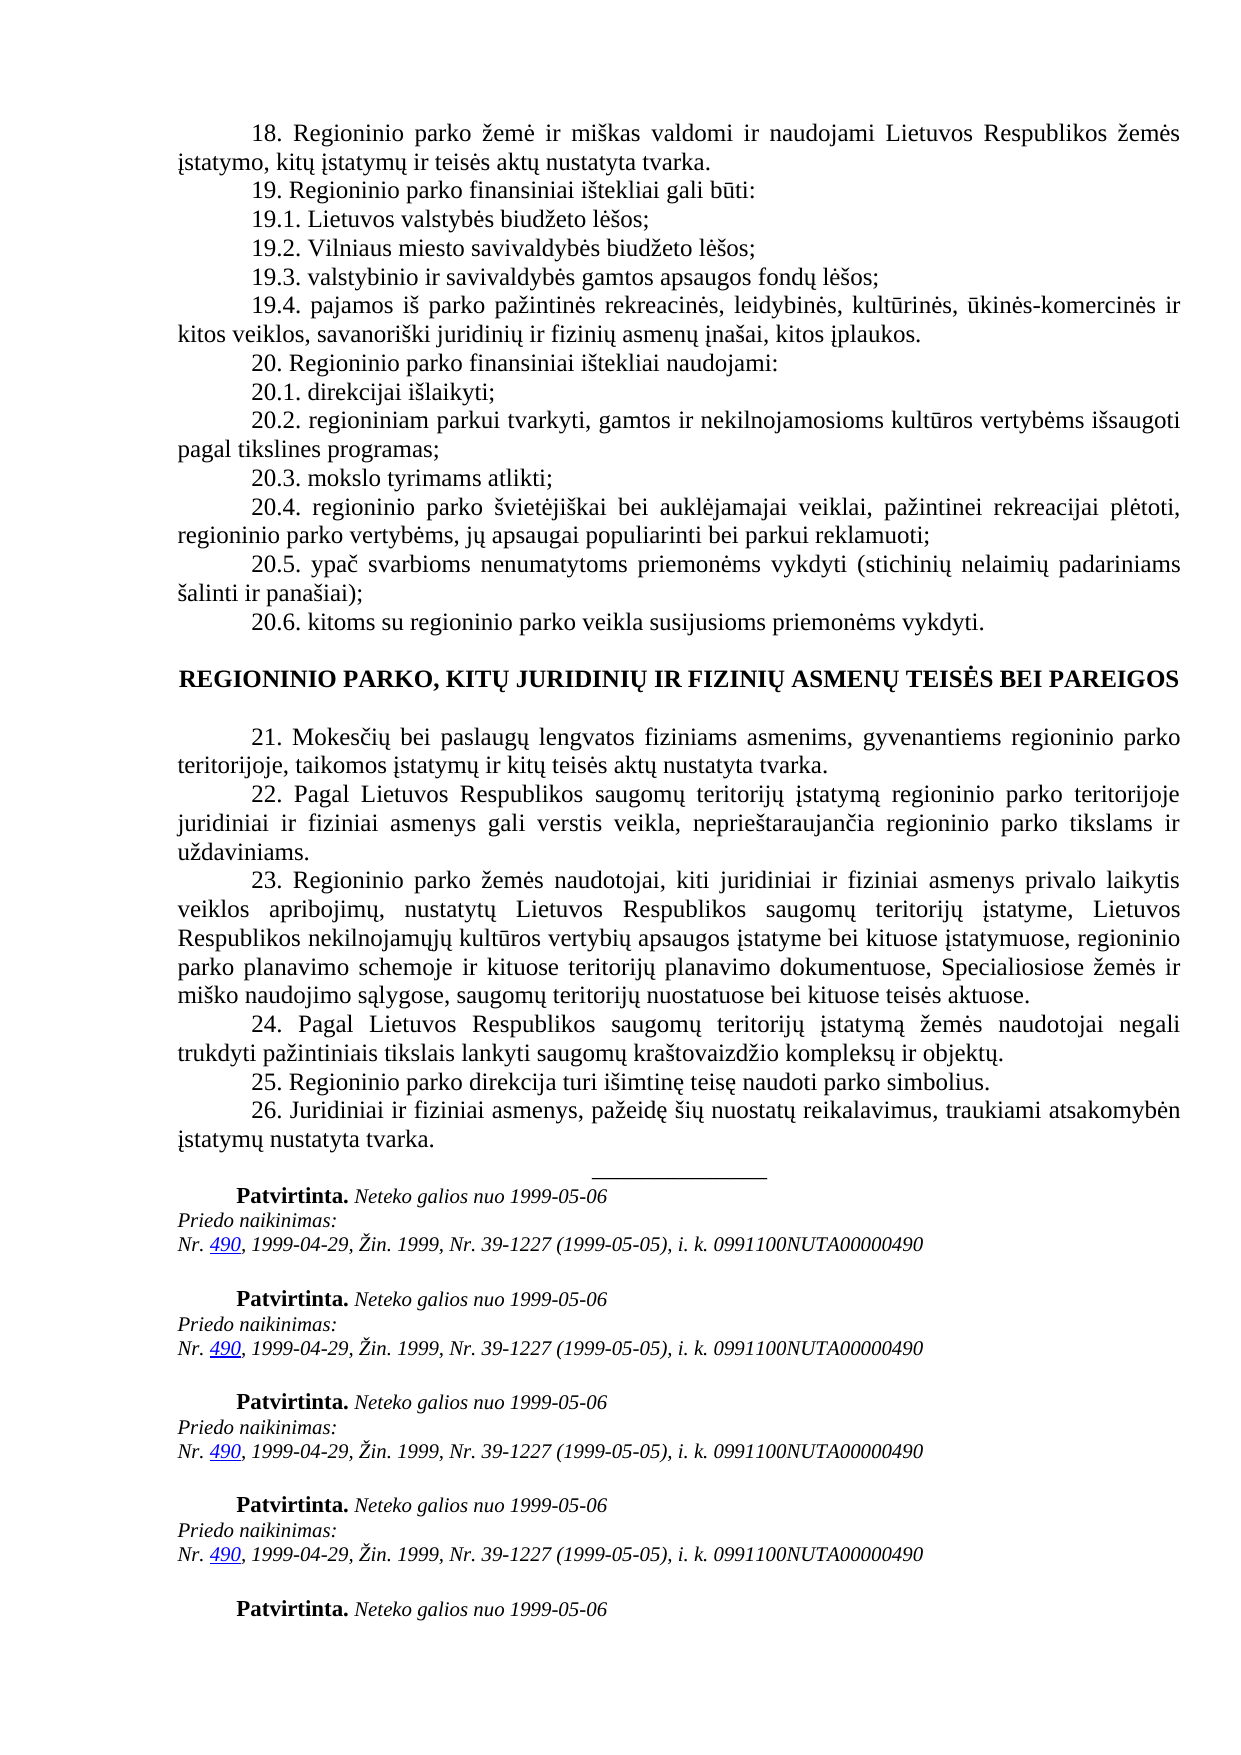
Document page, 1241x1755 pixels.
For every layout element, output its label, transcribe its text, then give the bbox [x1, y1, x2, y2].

text Patvirtinta. Neteko galios nuo 1999-05-06 [177, 1285, 1181, 1311]
text Patvirtinta. Neteko galios nuo 1999-05-06 [177, 1595, 1181, 1621]
text 20.4. regioninio parko švietėjiškai bei auklėjamajai veiklai, pažintinei rekreacijai plėtoti, regioninio parko vertybėms, jų apsaugai populiarinti bei parkui reklamuoti; [177, 492, 1181, 549]
text 20.3. mokslo tyrimams atlikti; [177, 463, 1181, 492]
text Nr. 490, 1999-04-29, Žin. 1999, Nr. 39-1227 (1999-05-05), i. k. 0991100NUTA00000490 [177, 1336, 1181, 1359]
text Priedo naikinimas: [177, 1518, 1181, 1542]
text ______________ [177, 1153, 1181, 1182]
text Priedo naikinimas: [177, 1208, 1181, 1232]
text Nr. 490, 1999-04-29, Žin. 1999, Nr. 39-1227 (1999-05-05), i. k. 0991100NUTA00000490 [177, 1542, 1181, 1566]
text Regioninio parko, kitų juridinių ir fizinių asmenų teisės bei pareigos [177, 664, 1181, 693]
text 25. Regioninio parko direkcija turi išimtinę teisę naudoti parko simbolius. [177, 1067, 1181, 1096]
text 19.4. pajamos iš parko pažintinės rekreacinės, leidybinės, kultūrinės, ūkinės-komercinės ir kitos veiklos, savanoriški juridinių ir fizinių asmenų įnašai, kitos įplaukos. [177, 291, 1181, 348]
text 26. Juridiniai ir fiziniai asmenys, pažeidę šių nuostatų reikalavimus, traukiami atsakomybėn įstatymų nustatyta tvarka. [177, 1096, 1181, 1153]
text Nr. 490, 1999-04-29, Žin. 1999, Nr. 39-1227 (1999-05-05), i. k. 0991100NUTA00000490 [177, 1439, 1181, 1463]
text 20.5. ypač svarbioms nenumatytoms priemonėms vykdyti (stichinių nelaimių padariniams šalinti ir panašiai); [177, 549, 1181, 607]
text 19.3. valstybinio ir savivaldybės gamtos apsaugos fondų lėšos; [177, 262, 1181, 291]
text 20.1. direkcijai išlaikyti; [177, 377, 1181, 406]
text 18. Regioninio parko žemė ir miškas valdomi ir naudojami Lietuvos Respublikos žemės įstatymo, kitų įstatymų ir teisės aktų nustatyta tvarka. [177, 118, 1181, 176]
text Patvirtinta. Neteko galios nuo 1999-05-06 [177, 1182, 1181, 1208]
text 22. Pagal Lietuvos Respublikos saugomų teritorijų įstatymą regioninio parko teritorijoje juridiniai ir fiziniai asmenys gali verstis veikla, neprieštaraujančia regioninio parko tikslams ir uždaviniams. [177, 779, 1181, 866]
text Patvirtinta. Neteko galios nuo 1999-05-06 [177, 1388, 1181, 1415]
text Patvirtinta. Neteko galios nuo 1999-05-06 [177, 1492, 1181, 1518]
text 21. Mokesčių bei paslaugų lengvatos fiziniams asmenims, gyvenantiems regioninio parko teritorijoje, taikomos įstatymų ir kitų teisės aktų nustatyta tvarka. [177, 722, 1181, 779]
text Priedo naikinimas: [177, 1415, 1181, 1439]
text 19.1. Lietuvos valstybės biudžeto lėšos; [177, 204, 1181, 233]
text 24. Pagal Lietuvos Respublikos saugomų teritorijų įstatymą žemės naudotojai negali trukdyti pažintiniais tikslais lankyti saugomų kraštovaizdžio kompleksų ir objektų. [177, 1009, 1181, 1067]
text 23. Regioninio parko žemės naudotojai, kiti juridiniai ir fiziniai asmenys privalo laikytis veiklos apribojimų, nustatytų Lietuvos Respublikos saugomų teritorijų įstatyme, Lietuvos Respublikos nekilnojamųjų kultūros vertybių apsaugos įstatyme bei kituose įstatymuose, regioninio parko planavimo schemoje ir kituose teritorijų planavimo dokumentuose, Specialiosiose žemės ir miško naudojimo sąlygose, saugomų teritorijų nuostatuose bei kituose teisės aktuose. [177, 866, 1181, 1009]
text 19.2. Vilniaus miesto savivaldybės biudžeto lėšos; [177, 233, 1181, 262]
text 20.2. regioniniam parkui tvarkyti, gamtos ir nekilnojamosioms kultūros vertybėms išsaugoti pagal tikslines programas; [177, 406, 1181, 463]
text Nr. 490, 1999-04-29, Žin. 1999, Nr. 39-1227 (1999-05-05), i. k. 0991100NUTA00000490 [177, 1232, 1181, 1256]
text 20.6. kitoms su regioninio parko veikla susijusioms priemonėms vykdyti. [177, 607, 1181, 636]
text Priedo naikinimas: [177, 1311, 1181, 1336]
text 20. Regioninio parko finansiniai ištekliai naudojami: [177, 348, 1181, 377]
text 19. Regioninio parko finansiniai ištekliai gali būti: [177, 176, 1181, 204]
